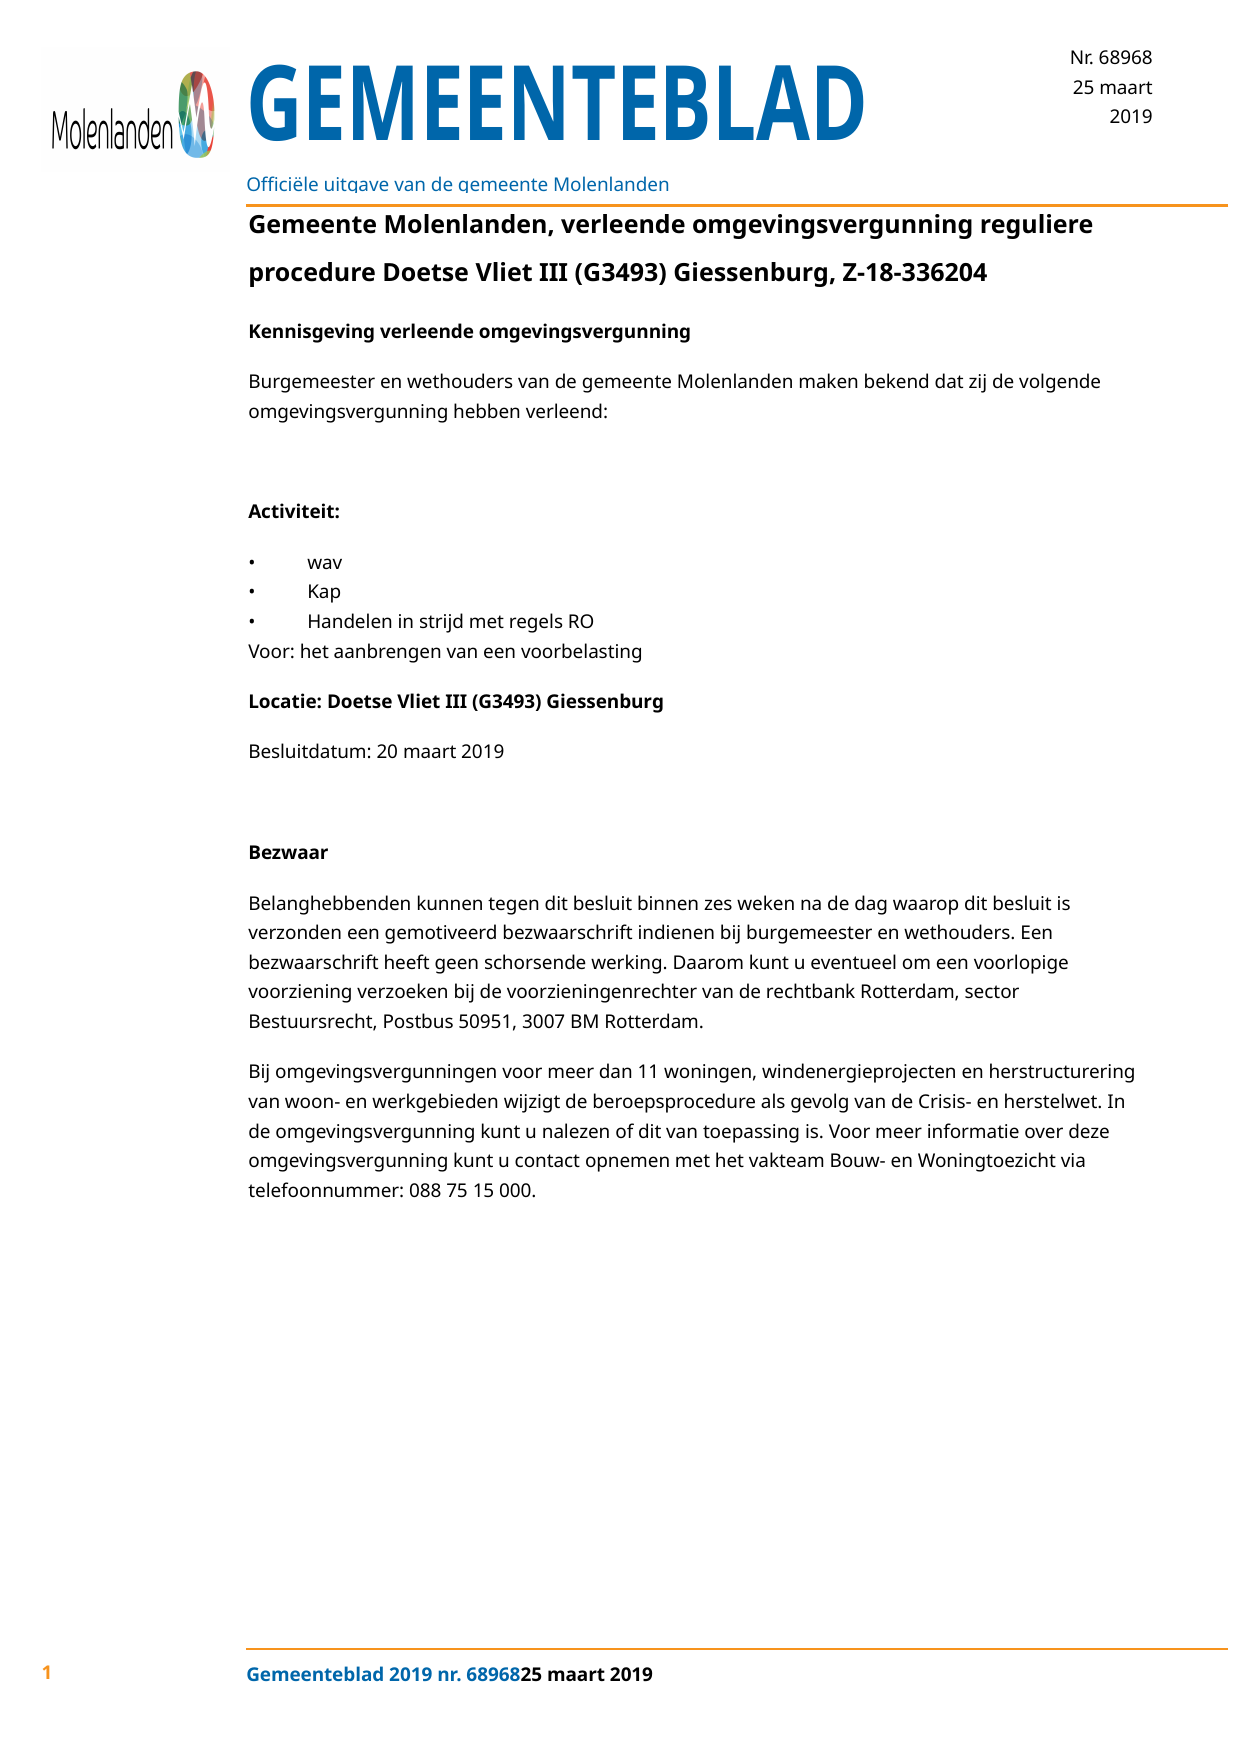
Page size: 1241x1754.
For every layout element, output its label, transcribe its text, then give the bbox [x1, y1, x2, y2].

text Activiteit: [248, 499, 1152, 524]
text Locatie: Doetse Vliet III (G3493) Giessenburg [248, 688, 1152, 714]
list Handelen in strijd met regels RO [248, 608, 1152, 634]
list wav [248, 549, 1152, 575]
text Kennisgeving verleende omgevingsvergunning [248, 318, 1152, 344]
text Bezwaar [248, 839, 1152, 865]
text Burgemeester en wethouders van de gemeente Molenlanden maken bekend dat zij de volgende omgevingsvergunning hebben verleend: [248, 368, 1152, 424]
picture [41, 47, 231, 172]
text Bij omgevingsvergunningen voor meer dan 11 woningen, windenergieprojecten en herstructurering van woon- en werkgebieden wijzigt de beroepsprocedure als gevolg van de Crisis- en herstelwet. In de omgevingsvergunning kunt u nalezen of dit van toepassing is. Voor meer informatie over deze omgevingsvergunning kunt u contact opnemen met het vakteam Bouw- en Woningtoezicht via telefoonnummer: 088 75 15 000. [248, 1059, 1152, 1203]
text Besluitdatum: 20 maart 2019 [248, 739, 1152, 764]
text Voor: het aanbrengen van een voorbelasting [248, 638, 1152, 664]
text Gemeente Molenlanden, verleende omgevingsvergunning reguliere procedure Doetse Vliet III (G3493) Giessenburg, Z-18-336204 [248, 207, 1152, 288]
text Belanghebbenden kunnen tegen dit besluit binnen zes weken na de dag waarop dit besluit is verzonden een gemotiveerd bezwaarschrift indienen bij burgemeester en wethouders. Een bezwaarschrift heeft geen schorsende werking. Daarom kunt u eventueel om een voorlopige voorziening verzoeken bij de voorzieningenrechter van de rechtbank Rotterdam, sector Bestuursrecht, Postbus 50951, 3007 BM Rotterdam. [248, 890, 1152, 1034]
list Kap [248, 579, 1152, 604]
